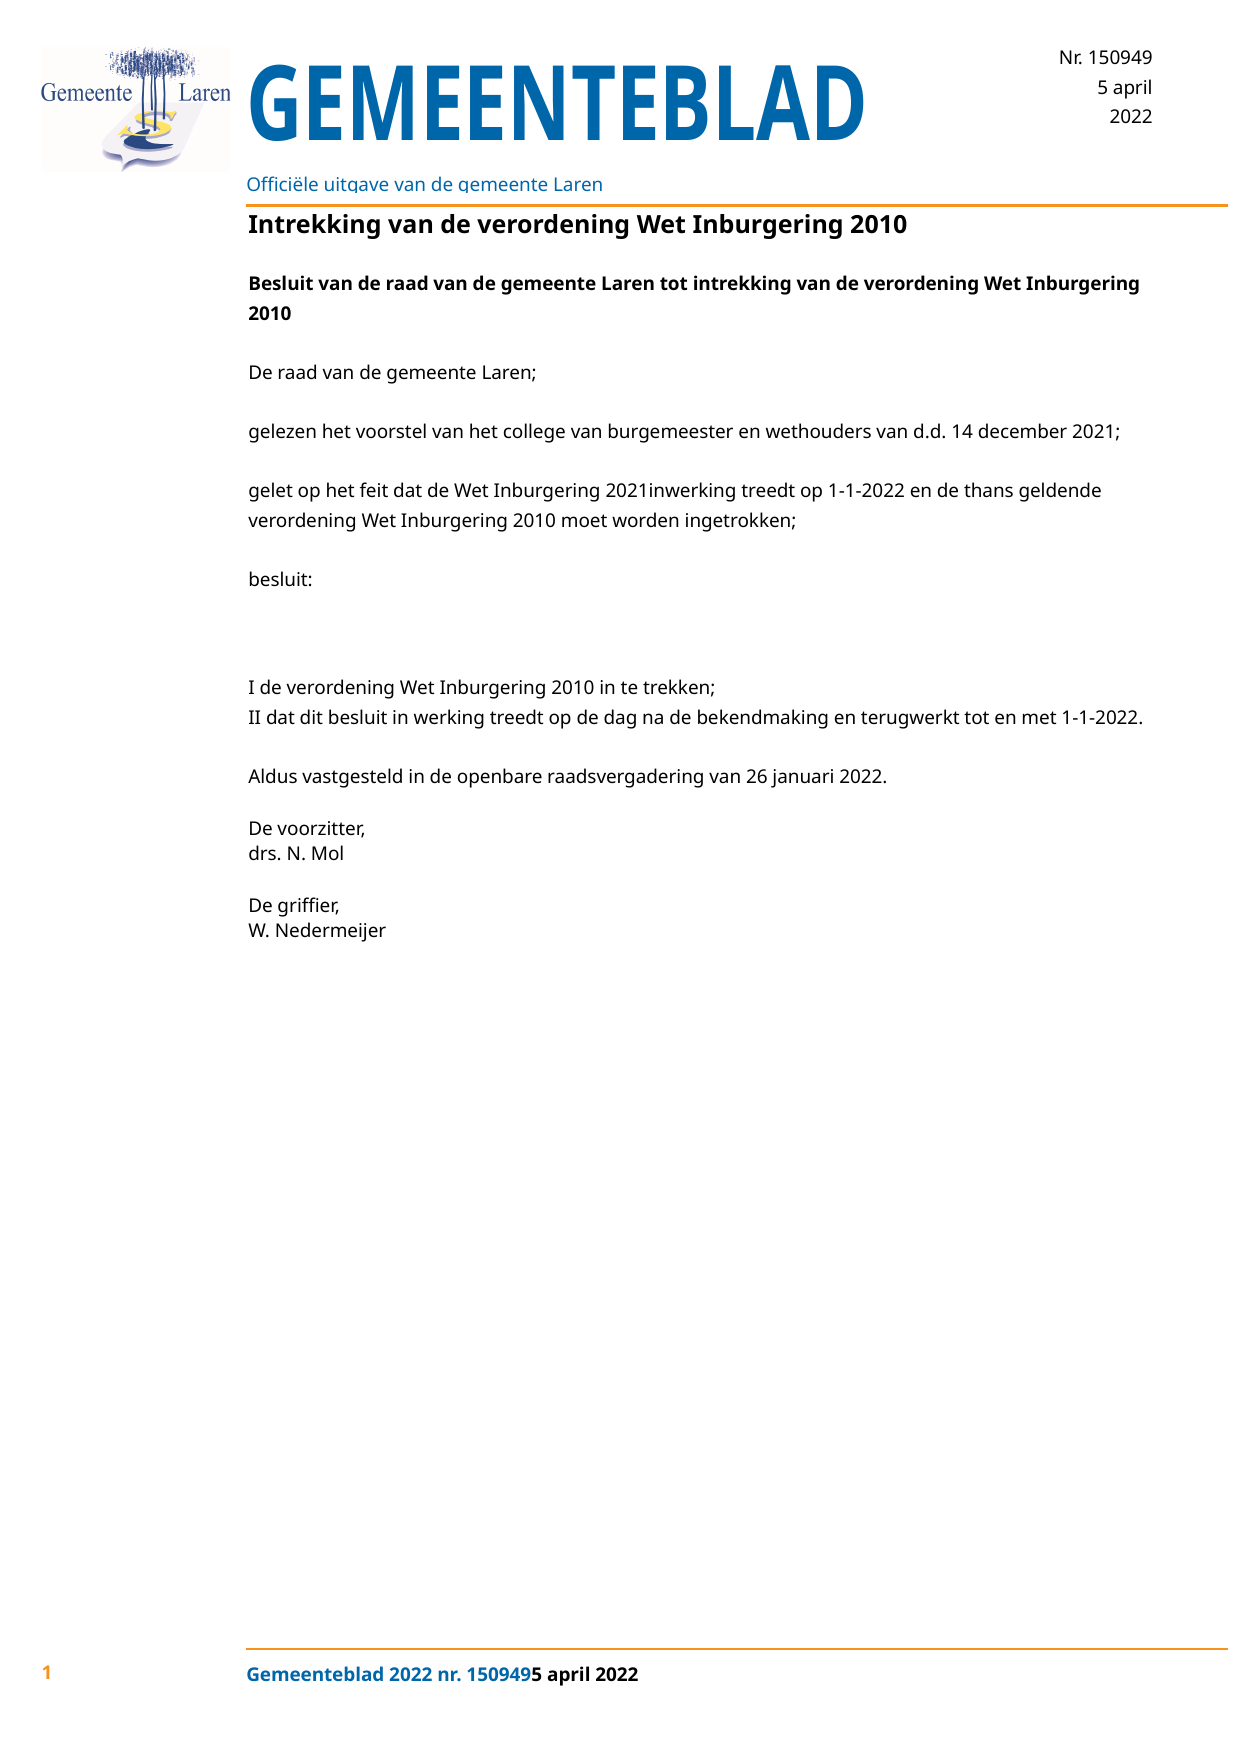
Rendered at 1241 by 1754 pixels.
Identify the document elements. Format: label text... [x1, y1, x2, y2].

text gelet op het feit dat de Wet Inburgering 2021inwerking treedt op 1-1-2022 en de thans geldende verordening Wet Inburgering 2010 moet worden ingetrokken; [248, 477, 1152, 533]
text Intrekking van de verordening Wet Inburgering 2010 [248, 207, 1152, 241]
picture [41, 47, 231, 172]
text besluit: [248, 566, 1152, 592]
text gelezen het voorstel van het college van burgemeester en wethouders van d.d. 14 december 2021; [248, 418, 1152, 444]
text drs. N. Mol [248, 841, 1152, 866]
text De raad van de gemeente Laren; [248, 359, 1152, 385]
text Aldus vastgesteld in de openbare raadsvergadering van 26 januari 2022. [248, 763, 1152, 789]
text Besluit van de raad van de gemeente Laren tot intrekking van de verordening Wet Inburgering 2010 [248, 270, 1152, 326]
text De griffier, [248, 892, 1152, 918]
text II dat dit besluit in werking treedt op de dag na de bekendmaking en terugwerkt tot en met 1-1-2022. [248, 704, 1152, 730]
text I de verordening Wet Inburgering 2010 in te trekken; [248, 674, 1152, 700]
text W. Nedermeijer [248, 918, 1152, 943]
text De voorzitter, [248, 815, 1152, 841]
